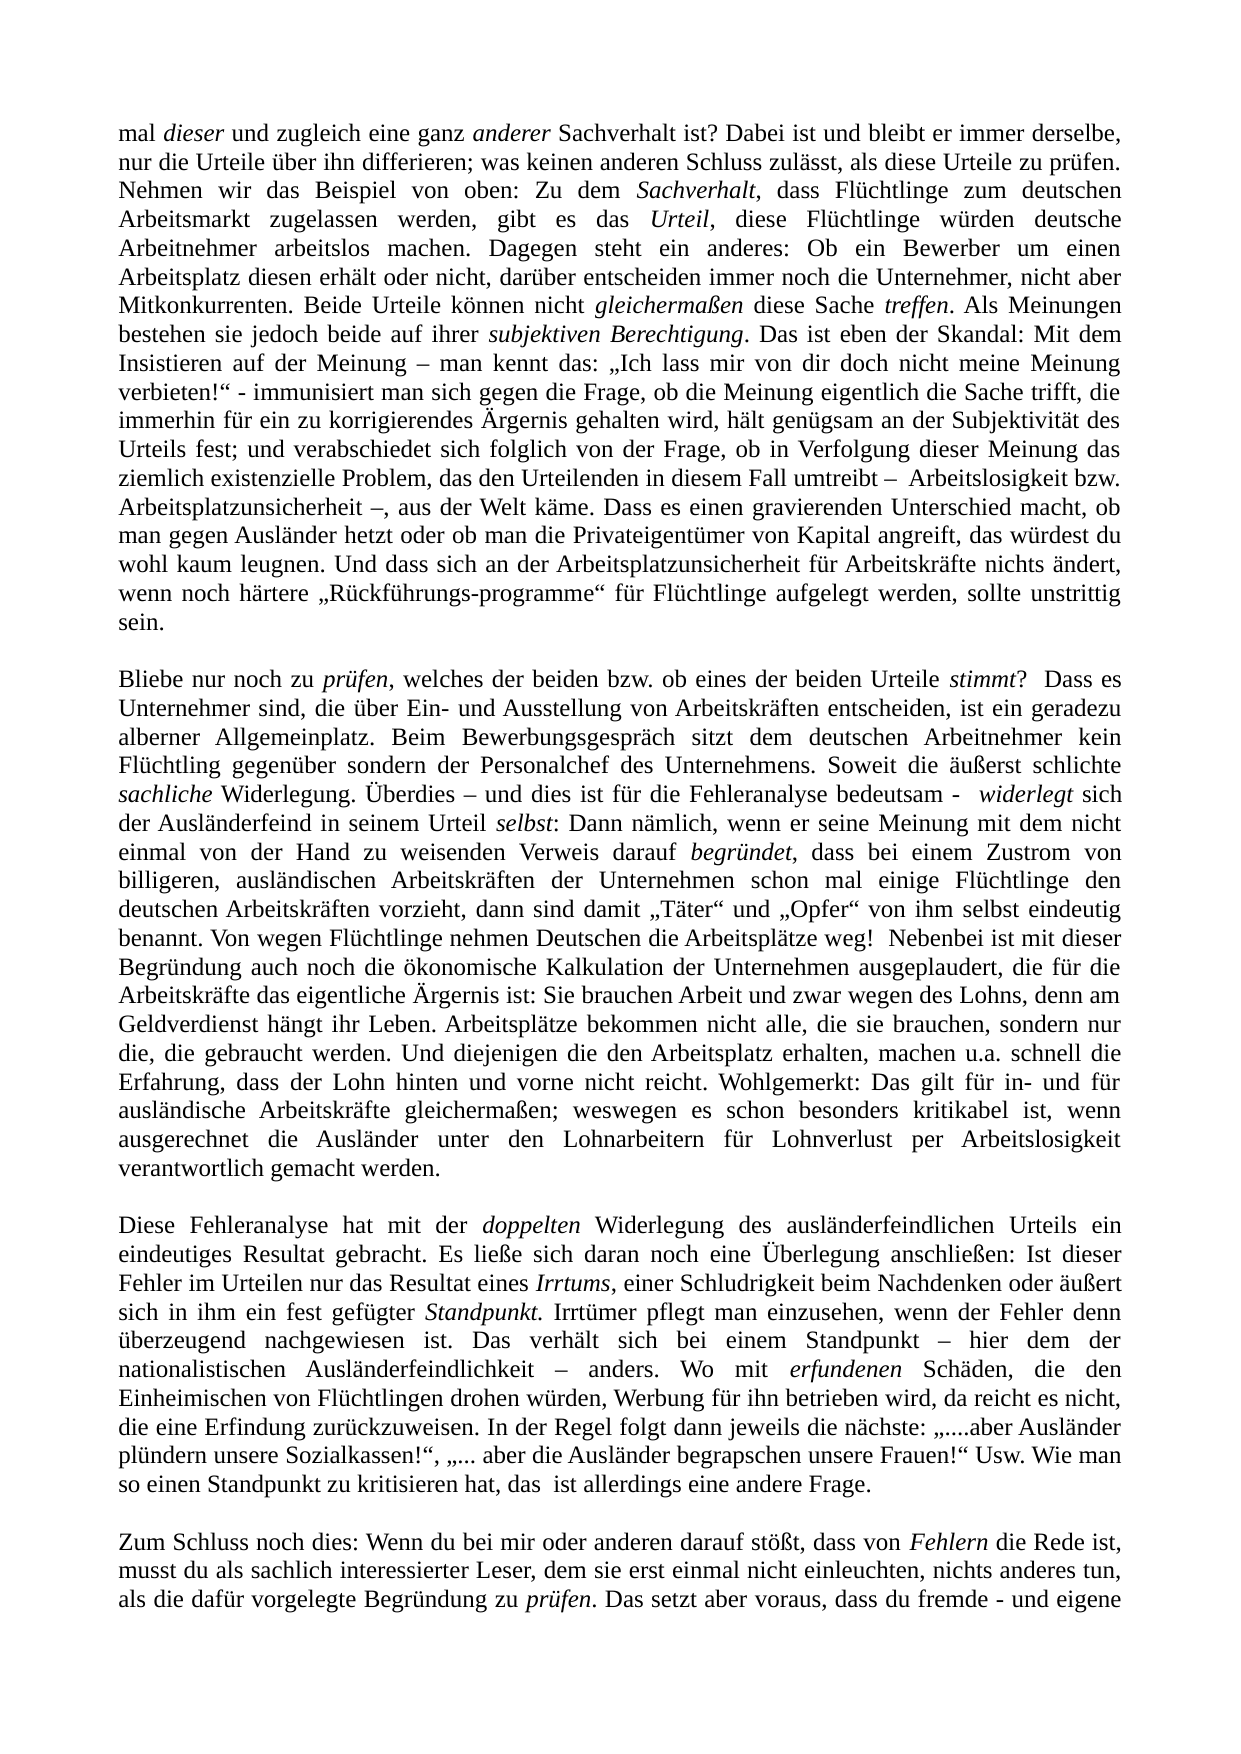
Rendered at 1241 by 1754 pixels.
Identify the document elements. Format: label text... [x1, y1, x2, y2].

text Zum Schluss noch dies: Wenn du bei mir oder anderen darauf stößt, dass von Fehlern die Rede ist, musst du als sachlich interessierter Leser, dem sie erst einmal nicht einleuchten, nichts anderes tun, als die dafür vorgelegte Begründung zu prüfen. Das setzt aber voraus, dass du fremde - und eigene [118, 1527, 1122, 1613]
text Bliebe nur noch zu prüfen, welches der beiden bzw. ob eines der beiden Urteile stimmt? Dass es Unternehmer sind, die über Ein- und Ausstellung von Arbeitskräften entscheiden, ist ein geradezu alberner Allgemeinplatz. Beim Bewerbungsgespräch sitzt dem deutschen Arbeitnehmer kein Flüchtling gegenüber sondern der Personalchef des Unternehmens. Soweit die äußerst schlichte sachliche Widerlegung. Überdies – und dies ist für die Fehleranalyse bedeutsam - widerlegt sich der Ausländerfeind in seinem Urteil selbst: Dann nämlich, wenn er seine Meinung mit dem nicht einmal von der Hand zu weisenden Verweis darauf begründet, dass bei einem Zustrom von billigeren, ausländischen Arbeitskräften der Unternehmen schon mal einige Flüchtlinge den deutschen Arbeitskräften vorzieht, dann sind damit „Täter“ und „Opfer“ von ihm selbst eindeutig benannt. Von wegen Flüchtlinge nehmen Deutschen die Arbeitsplätze weg! Nebenbei ist mit dieser Begründung auch noch die ökonomische Kalkulation der Unternehmen ausgeplaudert, die für die Arbeitskräfte das eigentliche Ärgernis ist: Sie brauchen Arbeit und zwar wegen des Lohns, denn am Geldverdienst hängt ihr Leben. Arbeitsplätze bekommen nicht alle, die sie brauchen, sondern nur die, die gebraucht werden. Und diejenigen die den Arbeitsplatz erhalten, machen u.a. schnell die Erfahrung, dass der Lohn hinten und vorne nicht reicht. Wohlgemerkt: Das gilt für in- und für ausländische Arbeitskräfte gleichermaßen; weswegen es schon besonders kritikabel ist, wenn ausgerechnet die Ausländer unter den Lohnarbeitern für Lohnverlust per Arbeitslosigkeit verantwortlich gemacht werden. [118, 664, 1122, 1182]
text Diese Fehleranalyse hat mit der doppelten Widerlegung des ausländerfeindlichen Urteils ein eindeutiges Resultat gebracht. Es ließe sich daran noch eine Überlegung anschließen: Ist dieser Fehler im Urteilen nur das Resultat eines Irrtums, einer Schludrigkeit beim Nachdenken oder äußert sich in ihm ein fest gefügter Standpunkt. Irrtümer pflegt man einzusehen, wenn der Fehler denn überzeugend nachgewiesen ist. Das verhält sich bei einem Standpunkt – hier dem der nationalistischen Ausländerfeindlichkeit – anders. Wo mit erfundenen Schäden, die den Einheimischen von Flüchtlingen drohen würden, Werbung für ihn betrieben wird, da reicht es nicht, die eine Erfindung zurückzuweisen. In der Regel folgt dann jeweils die nächste: „....aber Ausländer plündern unsere Sozialkassen!“, „... aber die Ausländer begrapschen unsere Frauen!“ Usw. Wie man so einen Standpunkt zu kritisieren hat, das ist allerdings eine andere Frage. [118, 1211, 1122, 1498]
text mal dieser und zugleich eine ganz anderer Sachverhalt ist? Dabei ist und bleibt er immer derselbe, nur die Urteile über ihn differieren; was keinen anderen Schluss zulässt, als diese Urteile zu prüfen. Nehmen wir das Beispiel von oben: Zu dem Sachverhalt, dass Flüchtlinge zum deutschen Arbeitsmarkt zugelassen werden, gibt es das Urteil, diese Flüchtlinge würden deutsche Arbeitnehmer arbeitslos machen. Dagegen steht ein anderes: Ob ein Bewerber um einen Arbeitsplatz diesen erhält oder nicht, darüber entscheiden immer noch die Unternehmer, nicht aber Mitkonkurrenten. Beide Urteile können nicht gleichermaßen diese Sache treffen. Als Meinungen bestehen sie jedoch beide auf ihrer subjektiven Berechtigung. Das ist eben der Skandal: Mit dem Insistieren auf der Meinung – man kennt das: „Ich lass mir von dir doch nicht meine Meinung verbieten!“ - immunisiert man sich gegen die Frage, ob die Meinung eigentlich die Sache trifft, die immerhin für ein zu korrigierendes Ärgernis gehalten wird, hält genügsam an der Subjektivität des Urteils fest; und verabschiedet sich folglich von der Frage, ob in Verfolgung dieser Meinung das ziemlich existenzielle Problem, das den Urteilenden in diesem Fall umtreibt – Arbeitslosigkeit bzw. Arbeitsplatzunsicherheit –, aus der Welt käme. Dass es einen gravierenden Unterschied macht, ob man gegen Ausländer hetzt oder ob man die Privateigentümer von Kapital angreift, das würdest du wohl kaum leugnen. Und dass sich an der Arbeitsplatzunsicherheit für Arbeitskräfte nichts ändert, wenn noch härtere „Rückführungs-programme“ für Flüchtlinge aufgelegt werden, sollte unstrittig sein. [118, 118, 1122, 636]
